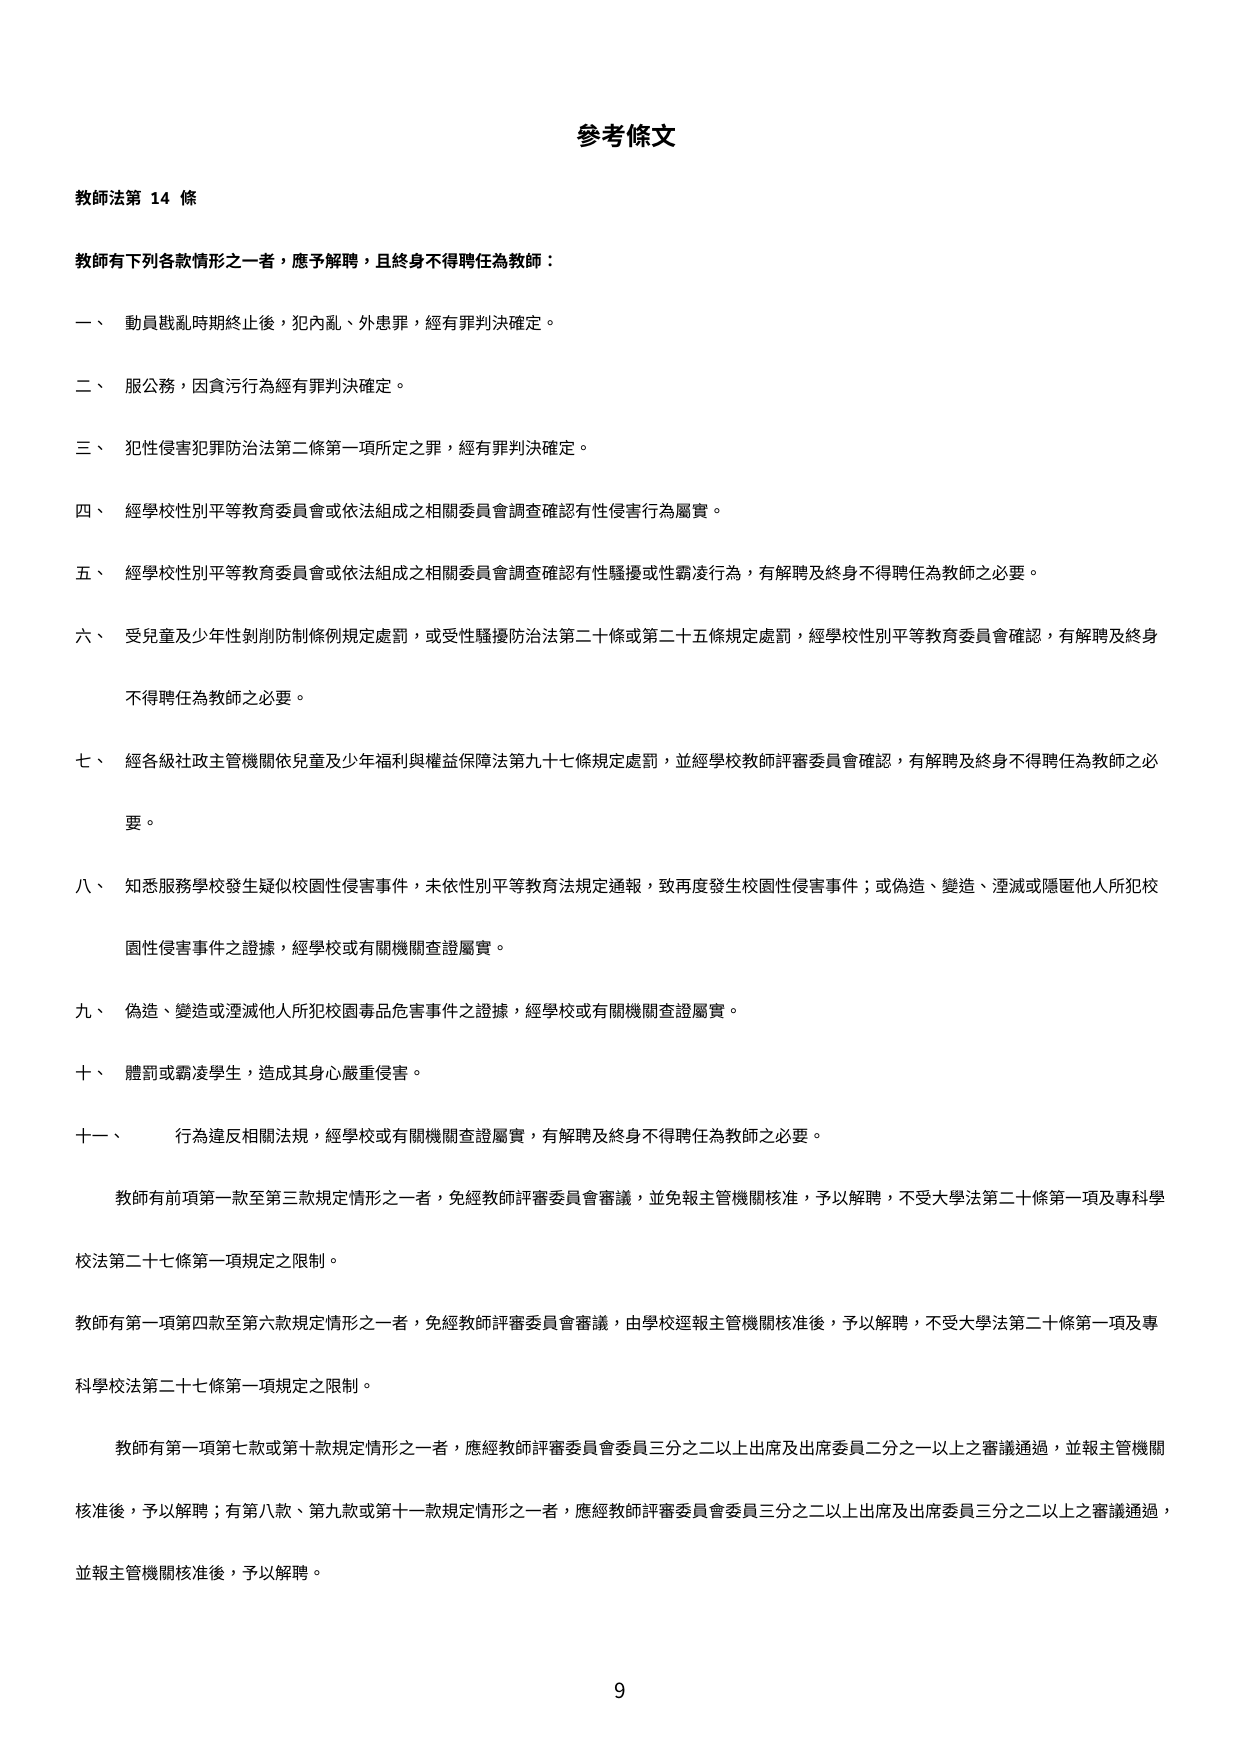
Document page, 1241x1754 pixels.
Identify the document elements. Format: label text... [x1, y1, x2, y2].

list 受兒童及少年性剝削防制條例規定處罰，或受性騷擾防治法第二十條或第二十五條規定處罰，經學校性別平等教育委員會確認，有解聘及終身不得聘任為教師之必要。 [75, 593, 1165, 718]
list 動員戡亂時期終止後，犯內亂、外患罪，經有罪判決確定。 [75, 281, 1165, 343]
list 經各級社政主管機關依兒童及少年福利與權益保障法第九十七條規定處罰，並經學校教師評審委員會確認，有解聘及終身不得聘任為教師之必要。 [75, 718, 1165, 843]
text 教師有下列各款情形之一者，應予解聘，且終身不得聘任為教師： [75, 218, 1165, 281]
list 經學校性別平等教育委員會或依法組成之相關委員會調查確認有性侵害行為屬實。 [75, 468, 1165, 531]
list 行為違反相關法規，經學校或有關機關查證屬實，有解聘及終身不得聘任為教師之必要。 [75, 1093, 1165, 1156]
list 知悉服務學校發生疑似校園性侵害事件，未依性別平等教育法規定通報，致再度發生校園性侵害事件；或偽造、變造、湮滅或隱匿他人所犯校園性侵害事件之證據，經學校或有關機關查證屬實。 [75, 843, 1165, 968]
list 偽造、變造或湮滅他人所犯校園毒品危害事件之證據，經學校或有關機關查證屬實。 [75, 968, 1165, 1031]
text 教師法第 14 條 [75, 156, 1165, 218]
list 經學校性別平等教育委員會或依法組成之相關委員會調查確認有性騷擾或性霸凌行為，有解聘及終身不得聘任為教師之必要。 [75, 531, 1165, 593]
list 犯性侵害犯罪防治法第二條第一項所定之罪，經有罪判決確定。 [75, 406, 1165, 468]
list 體罰或霸凌學生，造成其身心嚴重侵害。 [75, 1031, 1165, 1093]
text 教師有前項第一款至第三款規定情形之一者，免經教師評審委員會審議，並免報主管機關核准，予以解聘，不受大學法第二十條第一項及專科學校法第二十七條第一項規定之限制。 [75, 1156, 1165, 1281]
text 教師有第一項第四款至第六款規定情形之一者，免經教師評審委員會審議，由學校逕報主管機關核准後，予以解聘，不受大學法第二十條第一項及專科學校法第二十七條第一項規定之限制。 [75, 1281, 1165, 1406]
text 教師有第一項第七款或第十款規定情形之一者，應經教師評審委員會委員三分之二以上出席及出席委員二分之一以上之審議通過，並報主管機關核准後，予以解聘；有第八款、第九款或第十一款規定情形之一者，應經教師評審委員會委員三分之二以上出席及出席委員三分之二以上之審議通過，並報主管機關核准後，予以解聘。 [75, 1406, 1165, 1593]
list 服公務，因貪污行為經有罪判決確定。 [75, 343, 1165, 406]
text 參考條文 [86, 93, 1165, 156]
